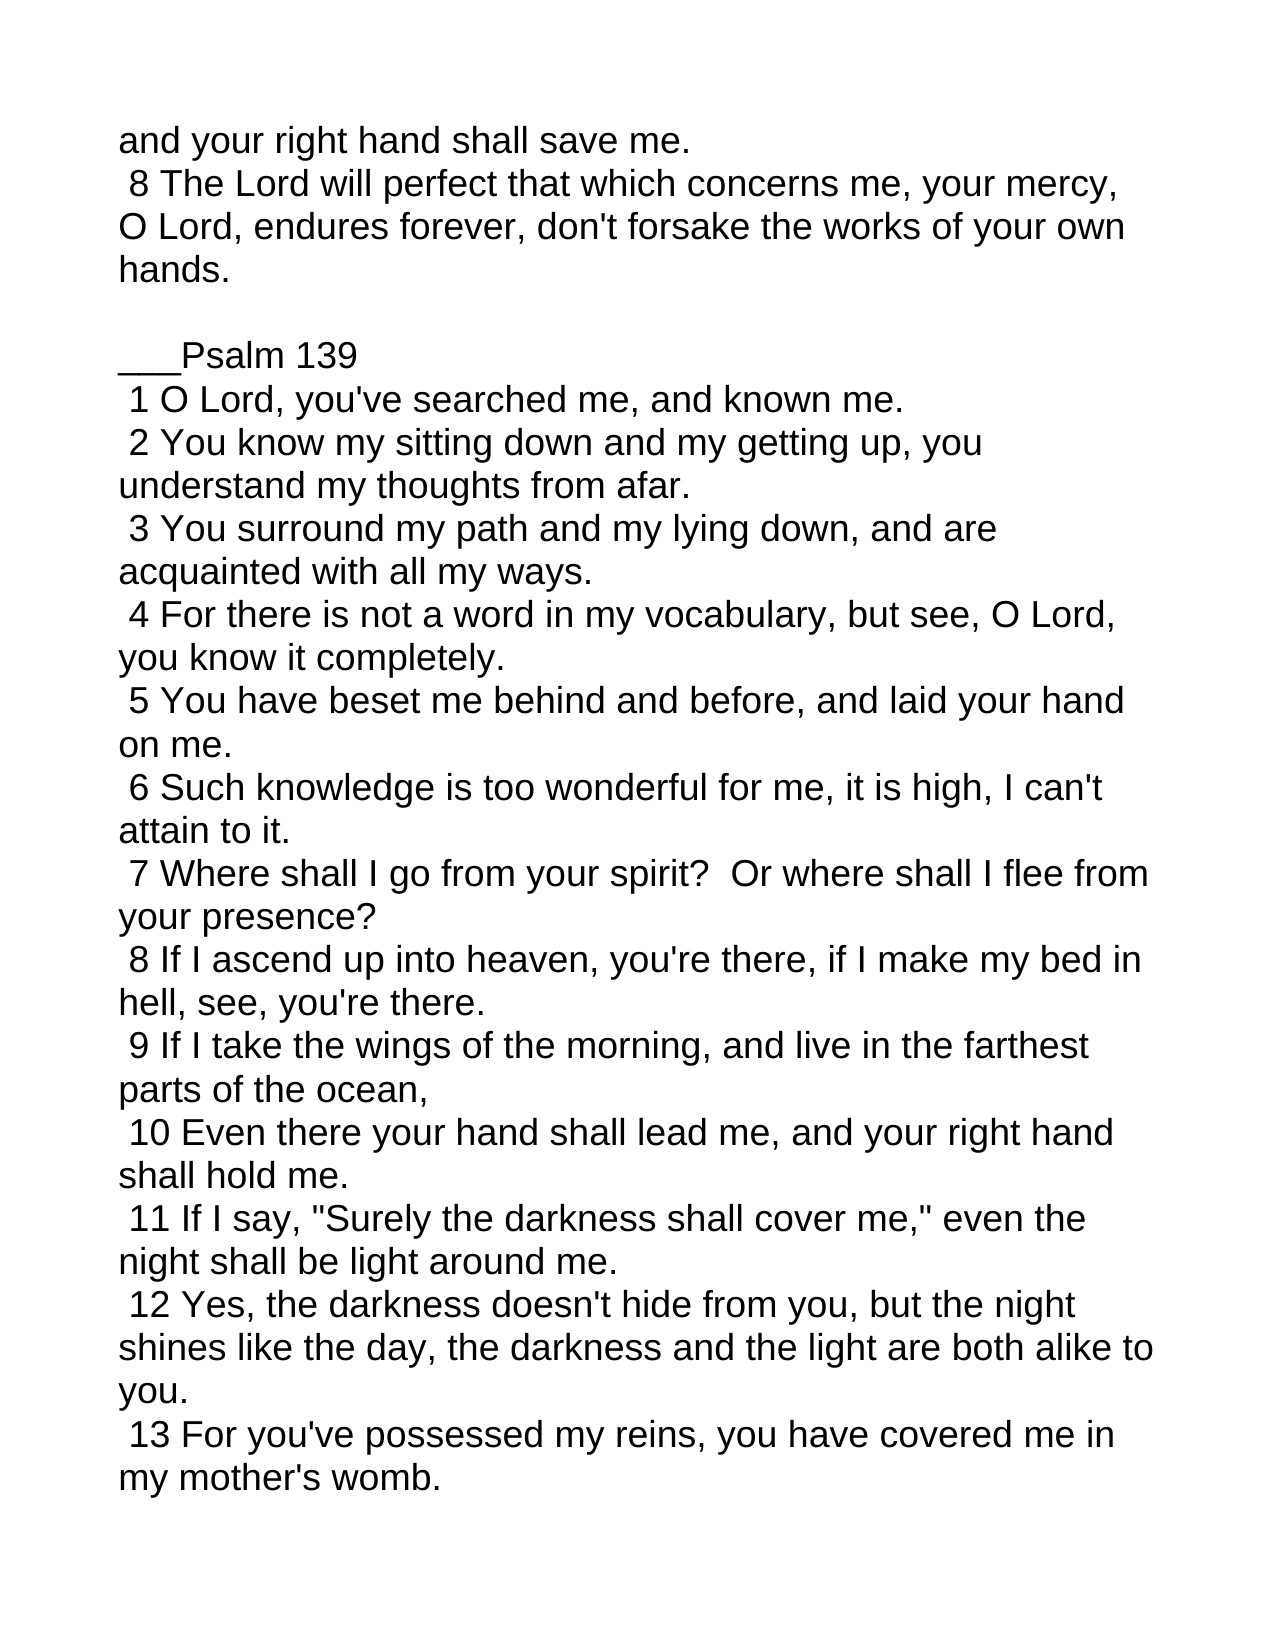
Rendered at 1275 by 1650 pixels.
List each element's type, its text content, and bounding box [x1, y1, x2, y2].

text 10 Even there your hand shall lead me, and your right hand shall hold me. [118, 1110, 1157, 1196]
text 3 You surround my path and my lying down, and are acquainted with all my ways. [118, 506, 1157, 592]
text 6 Such knowledge is too wonderful for me, it is high, I can't attain to it. [118, 765, 1157, 851]
text 11 If I say, "Surely the darkness shall cover me," even the night shall be light around me. [118, 1196, 1157, 1282]
text 2 You know my sitting down and my getting up, you understand my thoughts from afar. [118, 420, 1157, 506]
text 8 If I ascend up into heaven, you're there, if I make my bed in hell, see, you're there. [118, 937, 1157, 1024]
text 5 You have beset me behind and before, and laid your hand on me. [118, 679, 1157, 765]
text 4 For there is not a word in my vocabulary, but see, O Lord, you know it completely. [118, 592, 1157, 679]
text 7 Where shall I go from your spirit? Or where shall I flee from your presence? [118, 851, 1157, 937]
text ___Psalm 139 [118, 334, 1157, 377]
text 1 O Lord, you've searched me, and known me. [118, 377, 1157, 420]
text 9 If I take the wings of the morning, and live in the farthest parts of the ocean, [118, 1024, 1157, 1110]
text 8 The Lord will perfect that which concerns me, your mercy, O Lord, endures forever, don't forsake the works of your own hands. [118, 161, 1157, 291]
text and your right hand shall save me. [118, 118, 1157, 161]
text 12 Yes, the darkness doesn't hide from you, but the night shines like the day, the darkness and the light are both alike to you. [118, 1282, 1157, 1412]
text 13 For you've possessed my reins, you have covered me in my mother's womb. [118, 1412, 1157, 1498]
